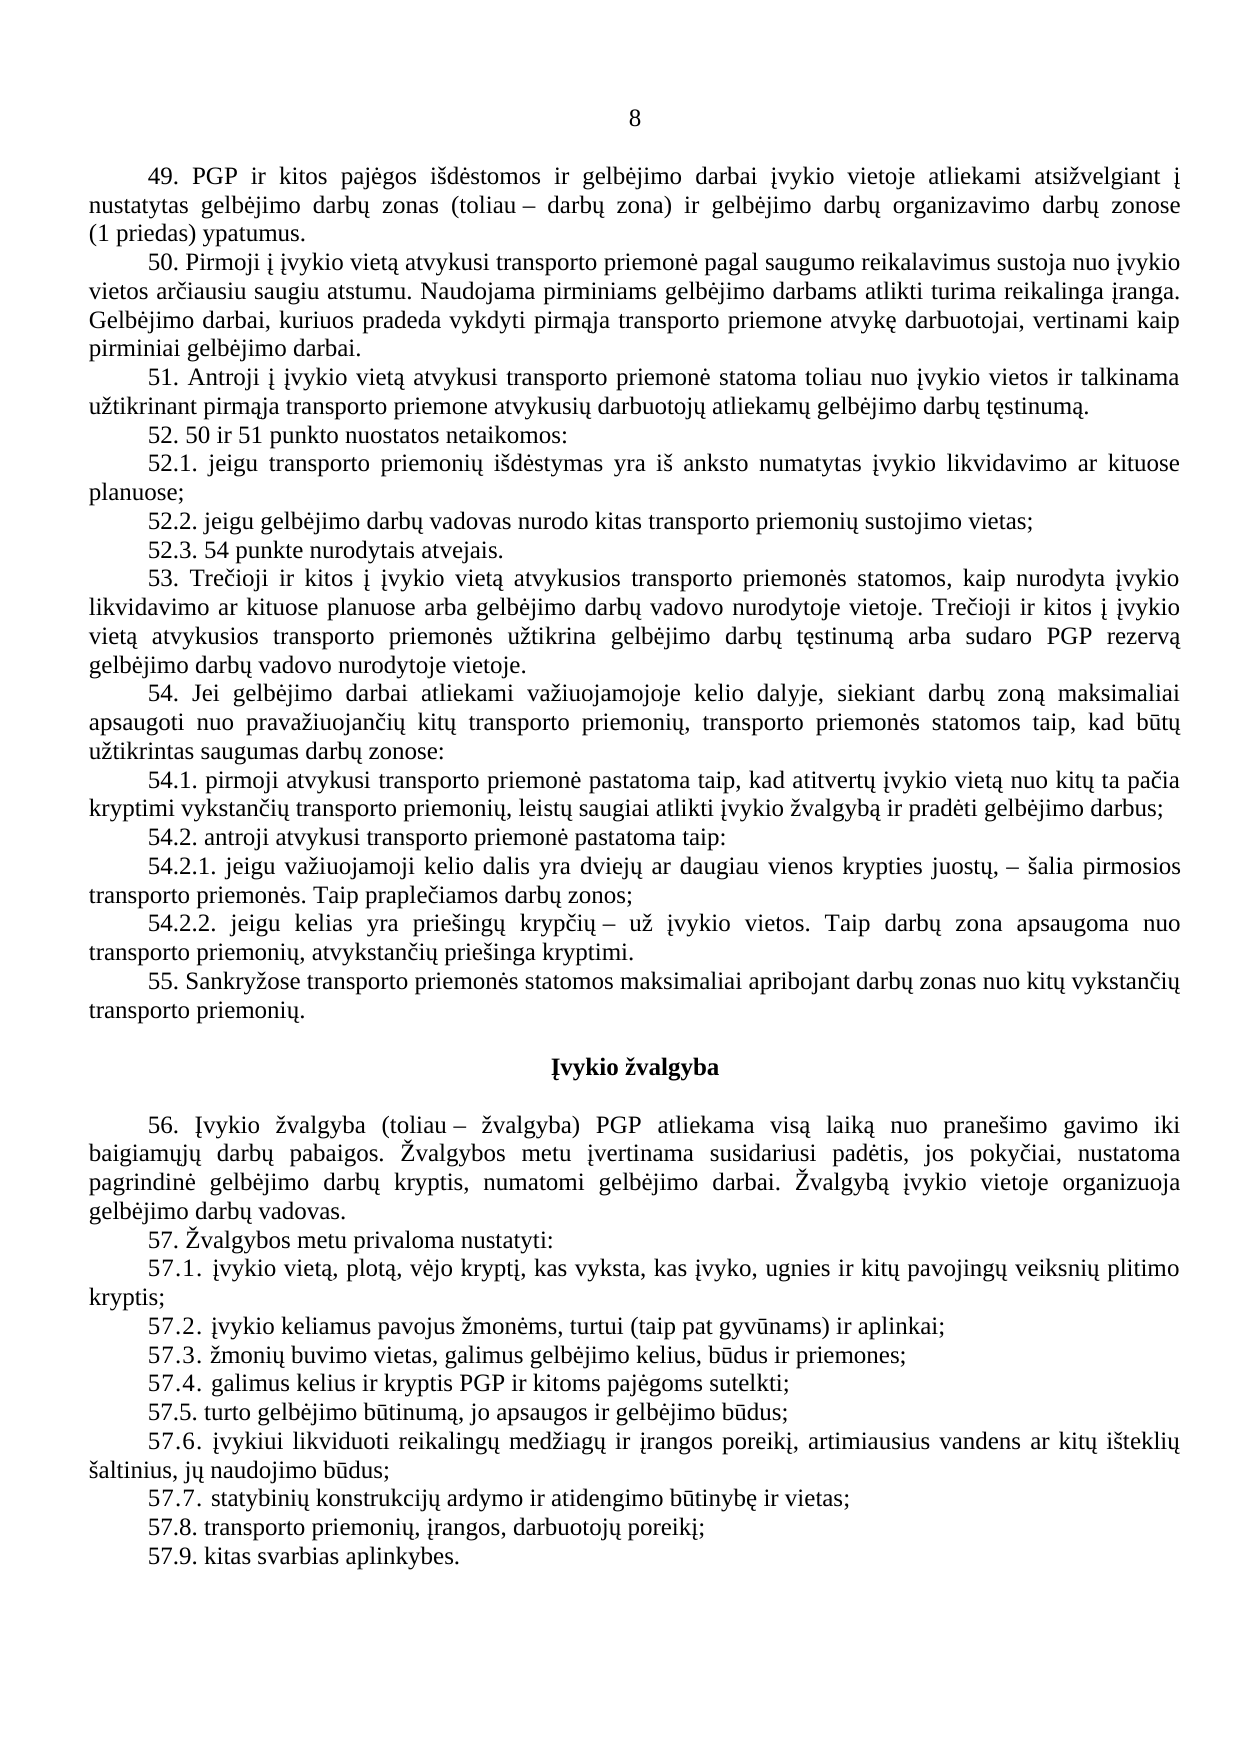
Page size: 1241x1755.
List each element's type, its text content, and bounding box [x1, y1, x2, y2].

text 51. Antroji į įvykio vietą atvykusi transporto priemonė statoma toliau nuo įvykio vietos ir talkinama užtikrinant pirmąja transporto priemone atvykusių darbuotojų atliekamų gelbėjimo darbų tęstinumą. [89, 362, 1181, 420]
text 57.2. įvykio keliamus pavojus žmonėms, turtui (taip pat gyvūnams) ir aplinkai; [89, 1311, 1181, 1340]
text 52. 50 ir 51 punkto nuostatos netaikomos: [89, 420, 1181, 448]
text 52.3. 54 punkte nurodytais atvejais. [89, 535, 1181, 563]
text 55. Sankryžose transporto priemonės statomos maksimaliai apribojant darbų zonas nuo kitų vykstančių transporto priemonių. [89, 966, 1181, 1023]
text 57.6. įvykiui likviduoti reikalingų medžiagų ir įrangos poreikį, artimiausius vandens ar kitų išteklių šaltinius, jų naudojimo būdus; [89, 1426, 1181, 1483]
text 53. Trečioji ir kitos į įvykio vietą atvykusios transporto priemonės statomos, kaip nurodyta įvykio likvidavimo ar kituose planuose arba gelbėjimo darbų vadovo nurodytoje vietoje. Trečioji ir kitos į įvykio vietą atvykusios transporto priemonės užtikrina gelbėjimo darbų tęstinumą arba sudaro PGP rezervą gelbėjimo darbų vadovo nurodytoje vietoje. [89, 563, 1181, 678]
text 54.1. pirmoji atvykusi transporto priemonė pastatoma taip, kad atitvertų įvykio vietą nuo kitų ta pačia kryptimi vykstančių transporto priemonių, leistų saugiai atlikti įvykio žvalgybą ir pradėti gelbėjimo darbus; [89, 765, 1181, 822]
text 52.2. jeigu gelbėjimo darbų vadovas nurodo kitas transporto priemonių sustojimo vietas; [89, 506, 1181, 535]
text 49. PGP ir kitos pajėgos išdėstomos ir gelbėjimo darbai įvykio vietoje atliekami atsižvelgiant į nustatytas gelbėjimo darbų zonas (toliau – darbų zona) ir gelbėjimo darbų organizavimo darbų zonose (1 priedas) ypatumus. [89, 161, 1181, 247]
text 52.1. jeigu transporto priemonių išdėstymas yra iš anksto numatytas įvykio likvidavimo ar kituose planuose; [89, 448, 1181, 506]
text 54.2.1. jeigu važiuojamoji kelio dalis yra dviejų ar daugiau vienos krypties juostų, – šalia pirmosios transporto priemonės. Taip praplečiamos darbų zonos; [89, 851, 1181, 908]
text 57.8. transporto priemonių, įrangos, darbuotojų poreikį; [89, 1512, 1181, 1541]
text 57.7. statybinių konstrukcijų ardymo ir atidengimo būtinybę ir vietas; [89, 1483, 1181, 1512]
text 54. Jei gelbėjimo darbai atliekami važiuojamojoje kelio dalyje, siekiant darbų zoną maksimaliai apsaugoti nuo pravažiuojančių kitų transporto priemonių, transporto priemonės statomos taip, kad būtų užtikrintas saugumas darbų zonose: [89, 678, 1181, 765]
text 54.2.2. jeigu kelias yra priešingų krypčių – už įvykio vietos. Taip darbų zona apsaugoma nuo transporto priemonių, atvykstančių priešinga kryptimi. [89, 908, 1181, 966]
text 56. Įvykio žvalgyba (toliau – žvalgyba) PGP atliekama visą laiką nuo pranešimo gavimo iki baigiamųjų darbų pabaigos. Žvalgybos metu įvertinama susidariusi padėtis, jos pokyčiai, nustatoma pagrindinė gelbėjimo darbų kryptis, numatomi gelbėjimo darbai. Žvalgybą įvykio vietoje organizuoja gelbėjimo darbų vadovas. [89, 1110, 1181, 1225]
text 57.1. įvykio vietą, plotą, vėjo kryptį, kas vyksta, kas įvyko, ugnies ir kitų pavojingų veiksnių plitimo kryptis; [89, 1253, 1181, 1311]
text 57.4. galimus kelius ir kryptis PGP ir kitoms pajėgoms sutelkti; [89, 1368, 1181, 1397]
text 50. Pirmoji į įvykio vietą atvykusi transporto priemonė pagal saugumo reikalavimus sustoja nuo įvykio vietos arčiausiu saugiu atstumu. Naudojama pirminiams gelbėjimo darbams atlikti turima reikalinga įranga. Gelbėjimo darbai, kuriuos pradeda vykdyti pirmąja transporto priemone atvykę darbuotojai, vertinami kaip pirminiai gelbėjimo darbai. [89, 247, 1181, 362]
text 57.5. turto gelbėjimo būtinumą, jo apsaugos ir gelbėjimo būdus; [89, 1397, 1181, 1426]
text 57. Žvalgybos metu privaloma nustatyti: [89, 1225, 1181, 1253]
text 54.2. antroji atvykusi transporto priemonė pastatoma taip: [89, 822, 1181, 851]
text 57.3. žmonių buvimo vietas, galimus gelbėjimo kelius, būdus ir priemones; [89, 1340, 1181, 1368]
text 57.9. kitas svarbias aplinkybes. [89, 1541, 1181, 1570]
text Įvykio žvalgyba [89, 1052, 1181, 1081]
